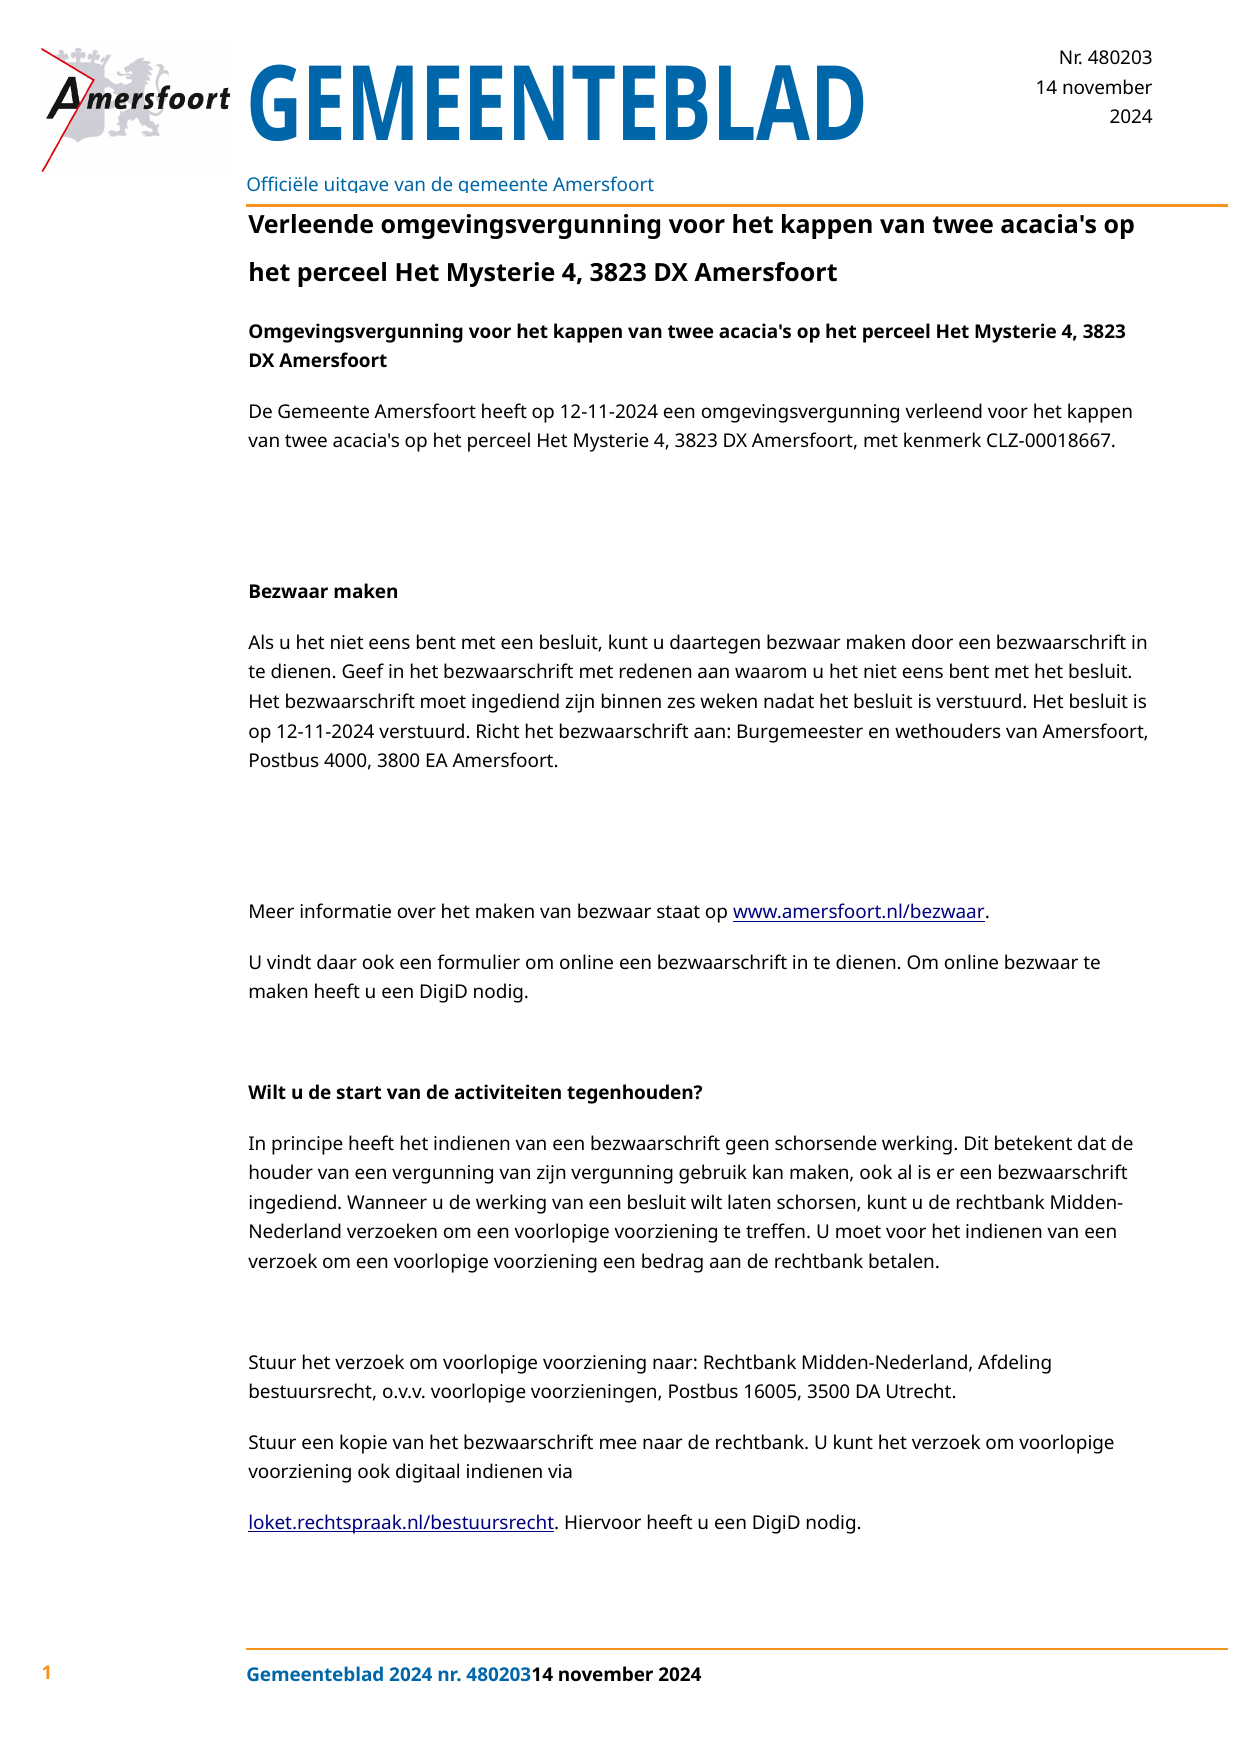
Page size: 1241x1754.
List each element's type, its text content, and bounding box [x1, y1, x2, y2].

text Stuur een kopie van het bezwaarschrift mee naar de rechtbank. U kunt het verzoek om voorlopige voorziening ook digitaal indienen via [248, 1429, 1152, 1484]
text In principe heeft het indienen van een bezwaarschrift geen schorsende werking. Dit betekent dat de houder van een vergunning van zijn vergunning gebruik kan maken, ook al is er een bezwaarschrift ingediend. Wanneer u de werking van een besluit wilt laten schorsen, kunt u de rechtbank Midden-Nederland verzoeken om een voorlopige voorziening te treffen. U moet voor het indienen van een verzoek om een voorlopige voorziening een bedrag aan de rechtbank betalen. [248, 1130, 1152, 1274]
text Bezwaar maken [248, 579, 1152, 604]
text Meer informatie over het maken van bezwaar staat op www.amersfoort.nl/bezwaar. [248, 899, 1152, 924]
text Als u het niet eens bent met een besluit, kunt u daartegen bezwaar maken door een bezwaarschrift in te dienen. Geef in het bezwaarschrift met redenen aan waarom u het niet eens bent met het besluit. Het bezwaarschrift moet ingediend zijn binnen zes weken nadat het besluit is verstuurd. Het besluit is op 12-11-2024 verstuurd. Richt het bezwaarschrift aan: Burgemeester en wethouders van Amersfoort, Postbus 4000, 3800 EA Amersfoort. [248, 629, 1152, 773]
text Wilt u de start van de activiteiten tegenhouden? [248, 1079, 1152, 1105]
text loket.rechtspraak.nl/bestuursrecht. Hiervoor heeft u een DigiD nodig. [248, 1509, 1152, 1535]
text U vindt daar ook een formulier om online een bezwaarschrift in te dienen. Om online bezwaar te maken heeft u een DigiD nodig. [248, 949, 1152, 1004]
text De Gemeente Amersfoort heeft op 12-11-2024 een omgevingsvergunning verleend voor het kappen van twee acacia's op het perceel Het Mysterie 4, 3823 DX Amersfoort, met kenmerk CLZ-00018667. [248, 398, 1152, 453]
text Omgevingsvergunning voor het kappen van twee acacia's op het perceel Het Mysterie 4, 3823 DX Amersfoort [248, 318, 1152, 373]
picture [41, 47, 231, 172]
text Verleende omgevingsvergunning voor het kappen van twee acacia's op het perceel Het Mysterie 4, 3823 DX Amersfoort [248, 207, 1152, 288]
text Stuur het verzoek om voorlopige voorziening naar: Rechtbank Midden-Nederland, Afdeling bestuursrecht, o.v.v. voorlopige voorzieningen, Postbus 16005, 3500 DA Utrecht. [248, 1349, 1152, 1404]
